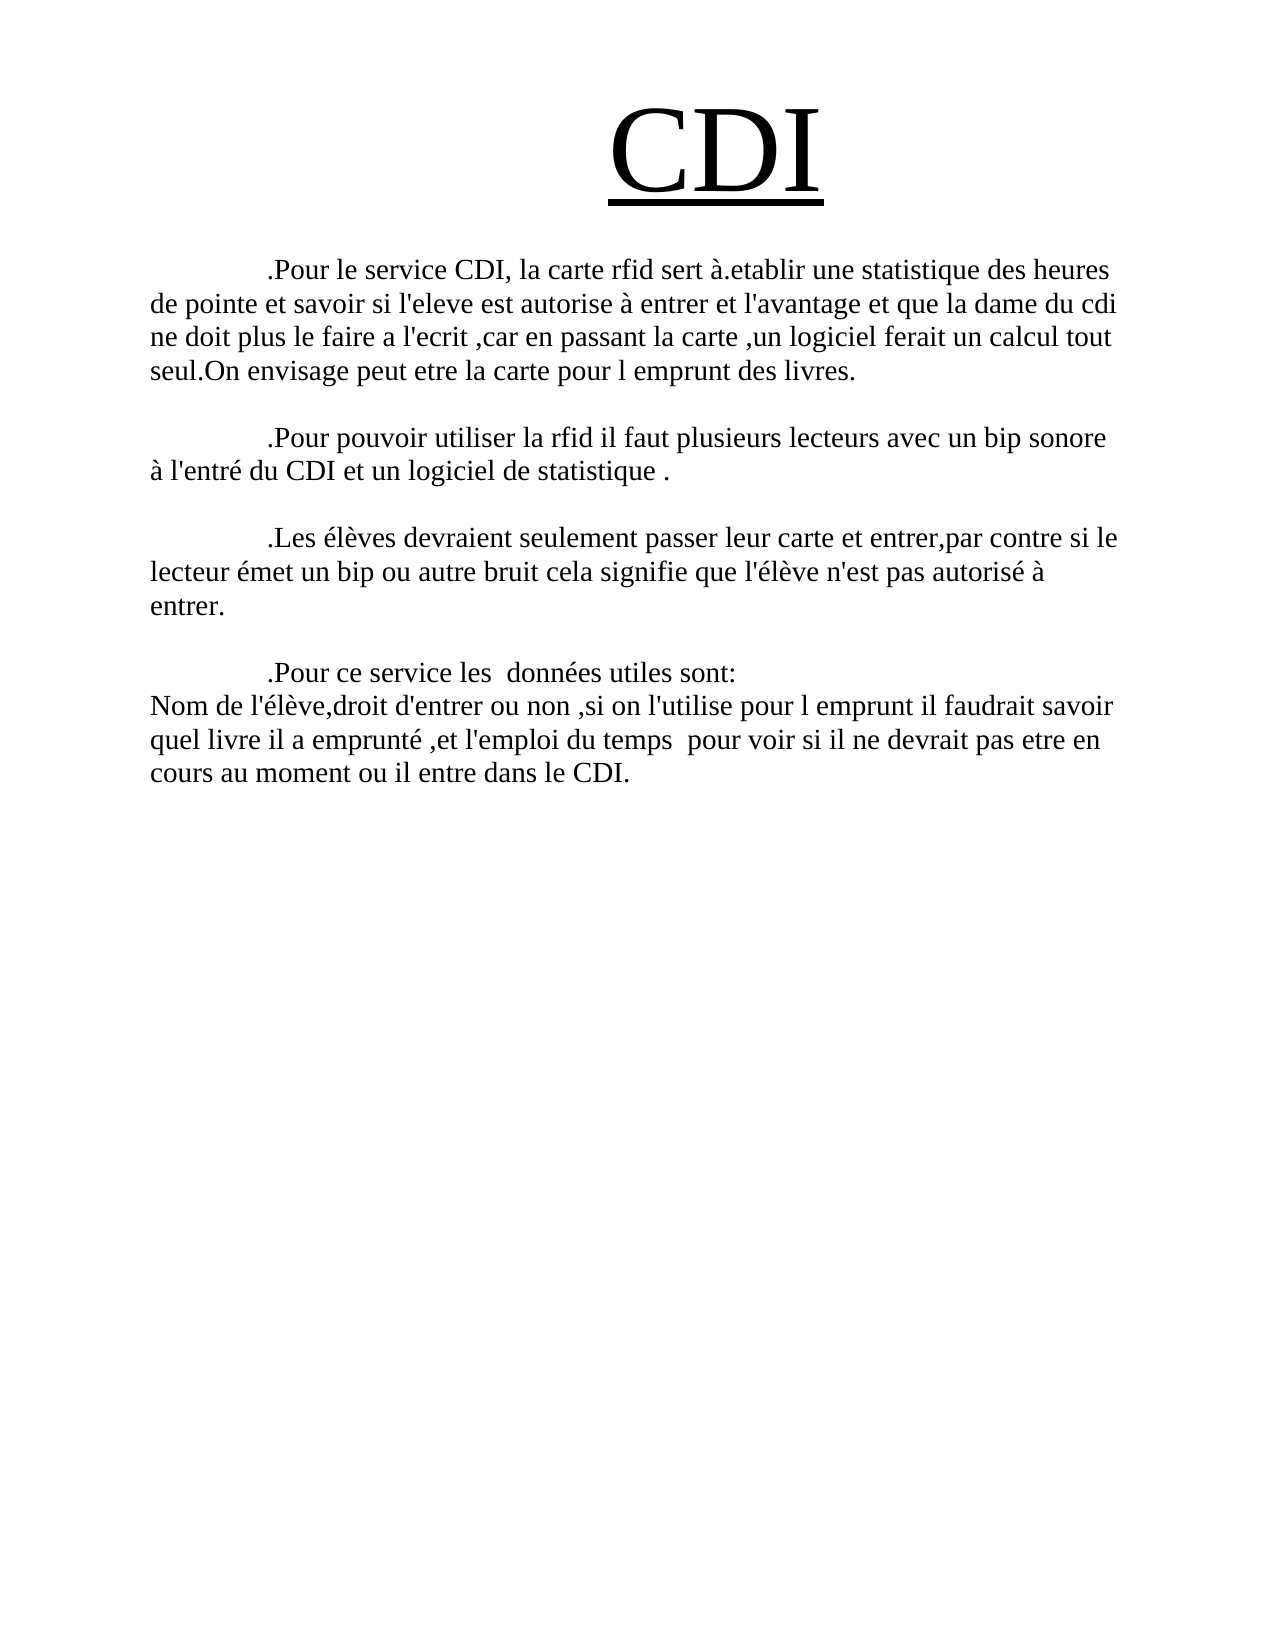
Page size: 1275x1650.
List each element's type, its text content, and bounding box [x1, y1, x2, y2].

text .Pour le service CDI, la carte rfid sert à.etablir une statistique des heures de pointe et savoir si l'eleve est autorise à entrer et l'avantage et que la dame du cdi ne doit plus le faire a l'ecrit ,car en passant la carte ,un logiciel ferait un calcul tout seul.On envisage peut etre la carte pour l emprunt des livres. [150, 252, 1125, 386]
text .Les élèves devraient seulement passer leur carte et entrer,par contre si le lecteur émet un bip ou autre bruit cela signifie que l'élève n'est pas autorisé à entrer. [150, 521, 1125, 621]
text .Pour ce service les données utiles sont: [150, 655, 1125, 688]
text Nom de l'élève,droit d'entrer ou non ,si on l'utilise pour l emprunt il faudrait savoir quel livre il a emprunté ,et l'emploi du temps pour voir si il ne devrait pas etre en cours au moment ou il entre dans le CDI. [150, 688, 1125, 789]
text .Pour pouvoir utiliser la rfid il faut plusieurs lecteurs avec un bip sonore à l'entré du CDI et un logiciel de statistique . [150, 420, 1125, 487]
text CDI [150, 75, 1125, 219]
